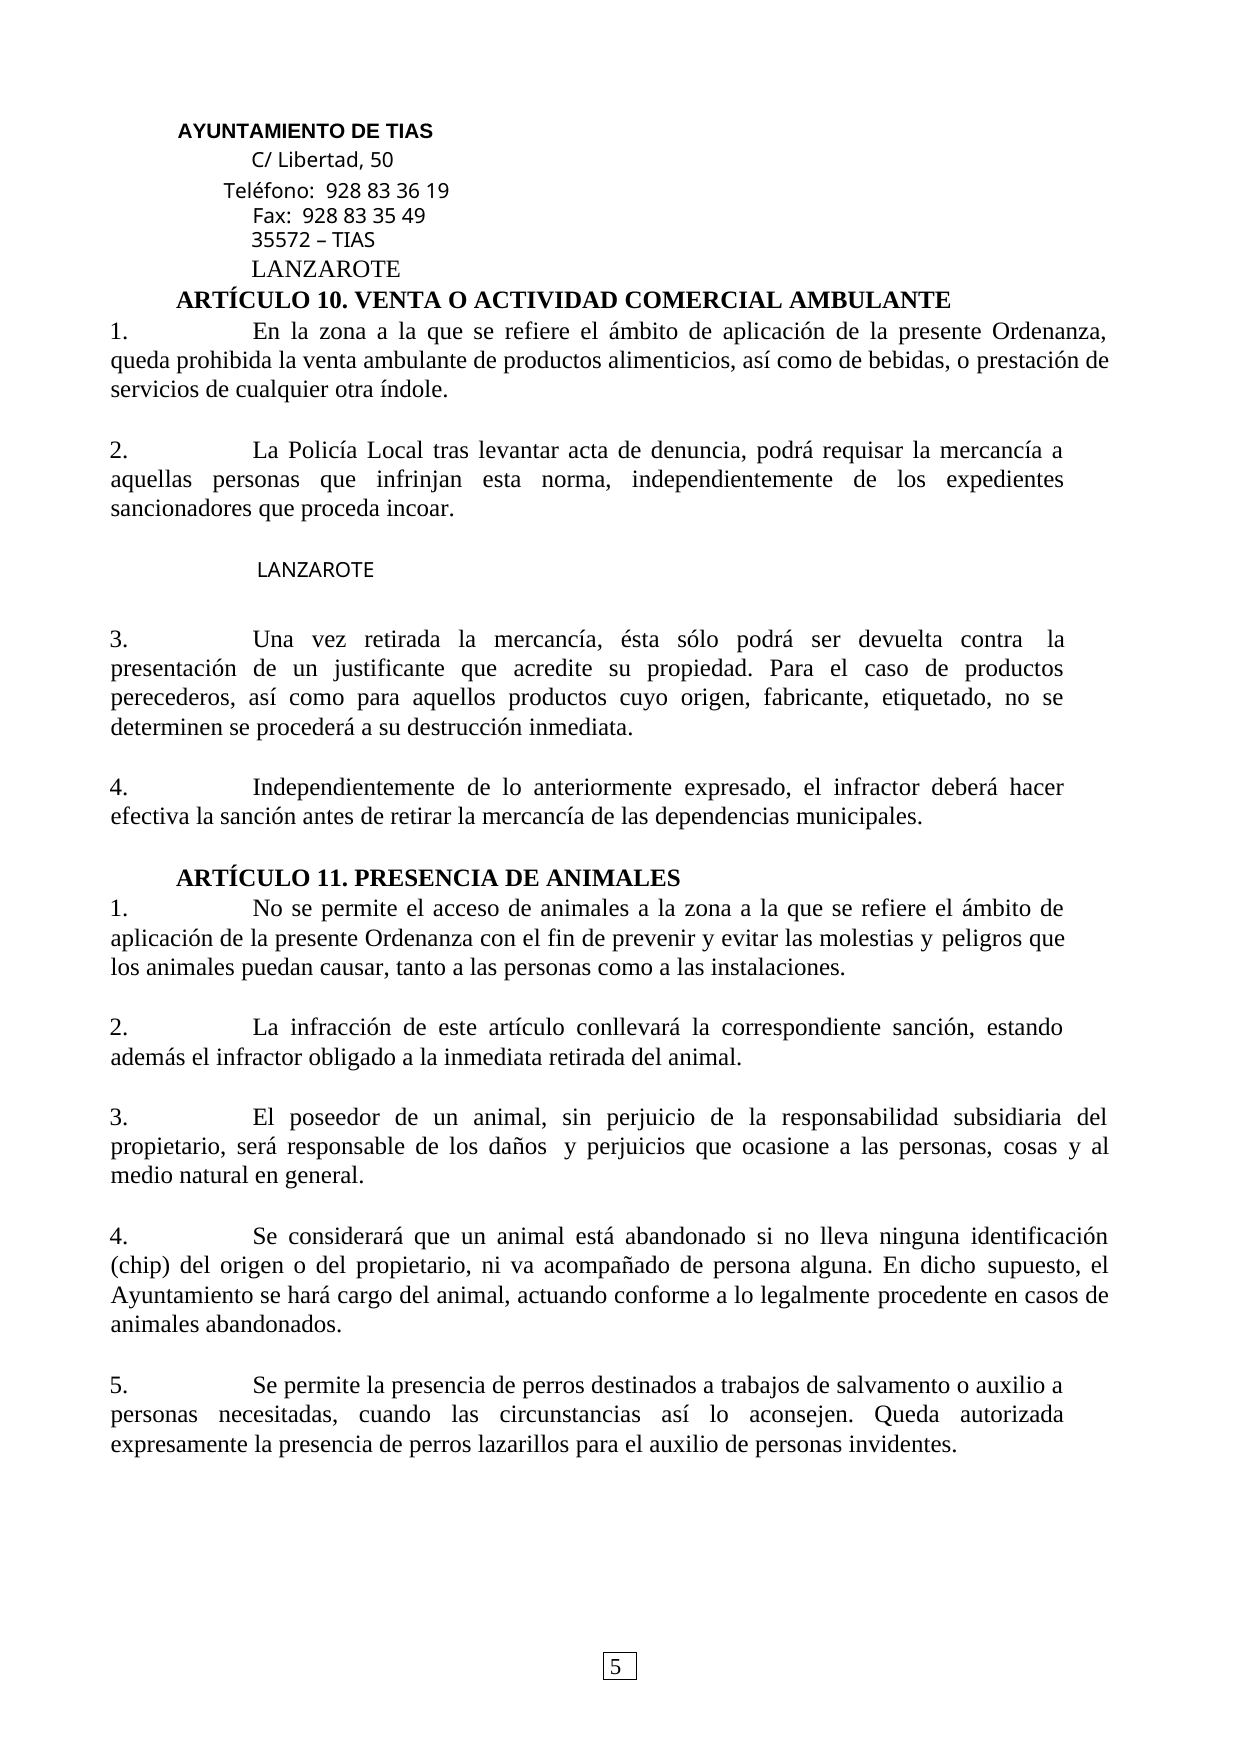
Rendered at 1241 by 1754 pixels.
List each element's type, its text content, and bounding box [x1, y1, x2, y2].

text LANZAROTE [257, 555, 1109, 583]
list Una vez retirada la mercancía, ésta sólo podrá ser devuelta contra la presentación de un justificante que acredite su propiedad. Para el caso de productos perecederos, así como para aquellos productos cuyo origen, fabricante, etiquetado, no se determinen se procederá a su destrucción inmediata. [109, 624, 1065, 740]
list La Policía Local tras levantar acta de denuncia, podrá requisar la mercancía a aquellas personas que infrinjan esta norma, independientemente de los expedientes sancionadores que proceda incoar. [109, 435, 1065, 522]
list Se permite la presencia de perros destinados a trabajos de salvamento o auxilio a personas necesitadas, cuando las circunstancias así lo aconsejen. Queda autorizada expresamente la presencia de perros lazarillos para el auxilio de personas invidentes. [109, 1370, 1064, 1458]
list En la zona a la que se refiere el ámbito de aplicación de la presente Ordenanza, queda prohibida la venta ambulante de productos alimenticios, así como de bebidas, o prestación de servicios de cualquier otra índole. [109, 316, 1109, 403]
text AYUNTAMIENTO DE TIAS [177, 119, 1109, 143]
subtitle ARTÍCULO 10. VENTA O ACTIVIDAD COMERCIAL AMBULANTE [176, 285, 1109, 314]
text LANZAROTE [251, 254, 1109, 282]
text C/ Libertad, 50 [251, 145, 1109, 174]
text 35572 – TIAS [251, 228, 1109, 252]
list El poseedor de un animal, sin perjuicio de la responsabilidad subsidiaria del propietario, será responsable de los daños y perjuicios que ocasione a las personas, cosas y al medio natural en general. [109, 1102, 1109, 1189]
text Teléfono: 928 83 36 19 [223, 176, 1109, 204]
subtitle ARTÍCULO 11. PRESENCIA DE ANIMALES [176, 863, 1109, 892]
list La infracción de este artículo conllevará la correspondiente sanción, estando además el infractor obligado a la inmediata retirada del animal. [109, 1012, 1064, 1070]
list Se considerará que un animal está abandonado si no lleva ninguna identificación (chip) del origen o del propietario, ni va acompañado de persona alguna. En dicho supuesto, el Ayuntamiento se hará cargo del animal, actuando conforme a lo legalmente procedente en casos de animales abandonados. [109, 1221, 1109, 1338]
text Fax: 928 83 35 49 [252, 204, 1109, 228]
list No se permite el acceso de animales a la zona a la que se refiere el ámbito de aplicación de la presente Ordenanza con el fin de prevenir y evitar las molestias y peligros que los animales puedan causar, tanto a las personas como a las instalaciones. [109, 893, 1065, 981]
list Independientemente de lo anteriormente expresado, el infractor deberá hacer efectiva la sanción antes de retirar la mercancía de las dependencias municipales. [109, 772, 1065, 830]
